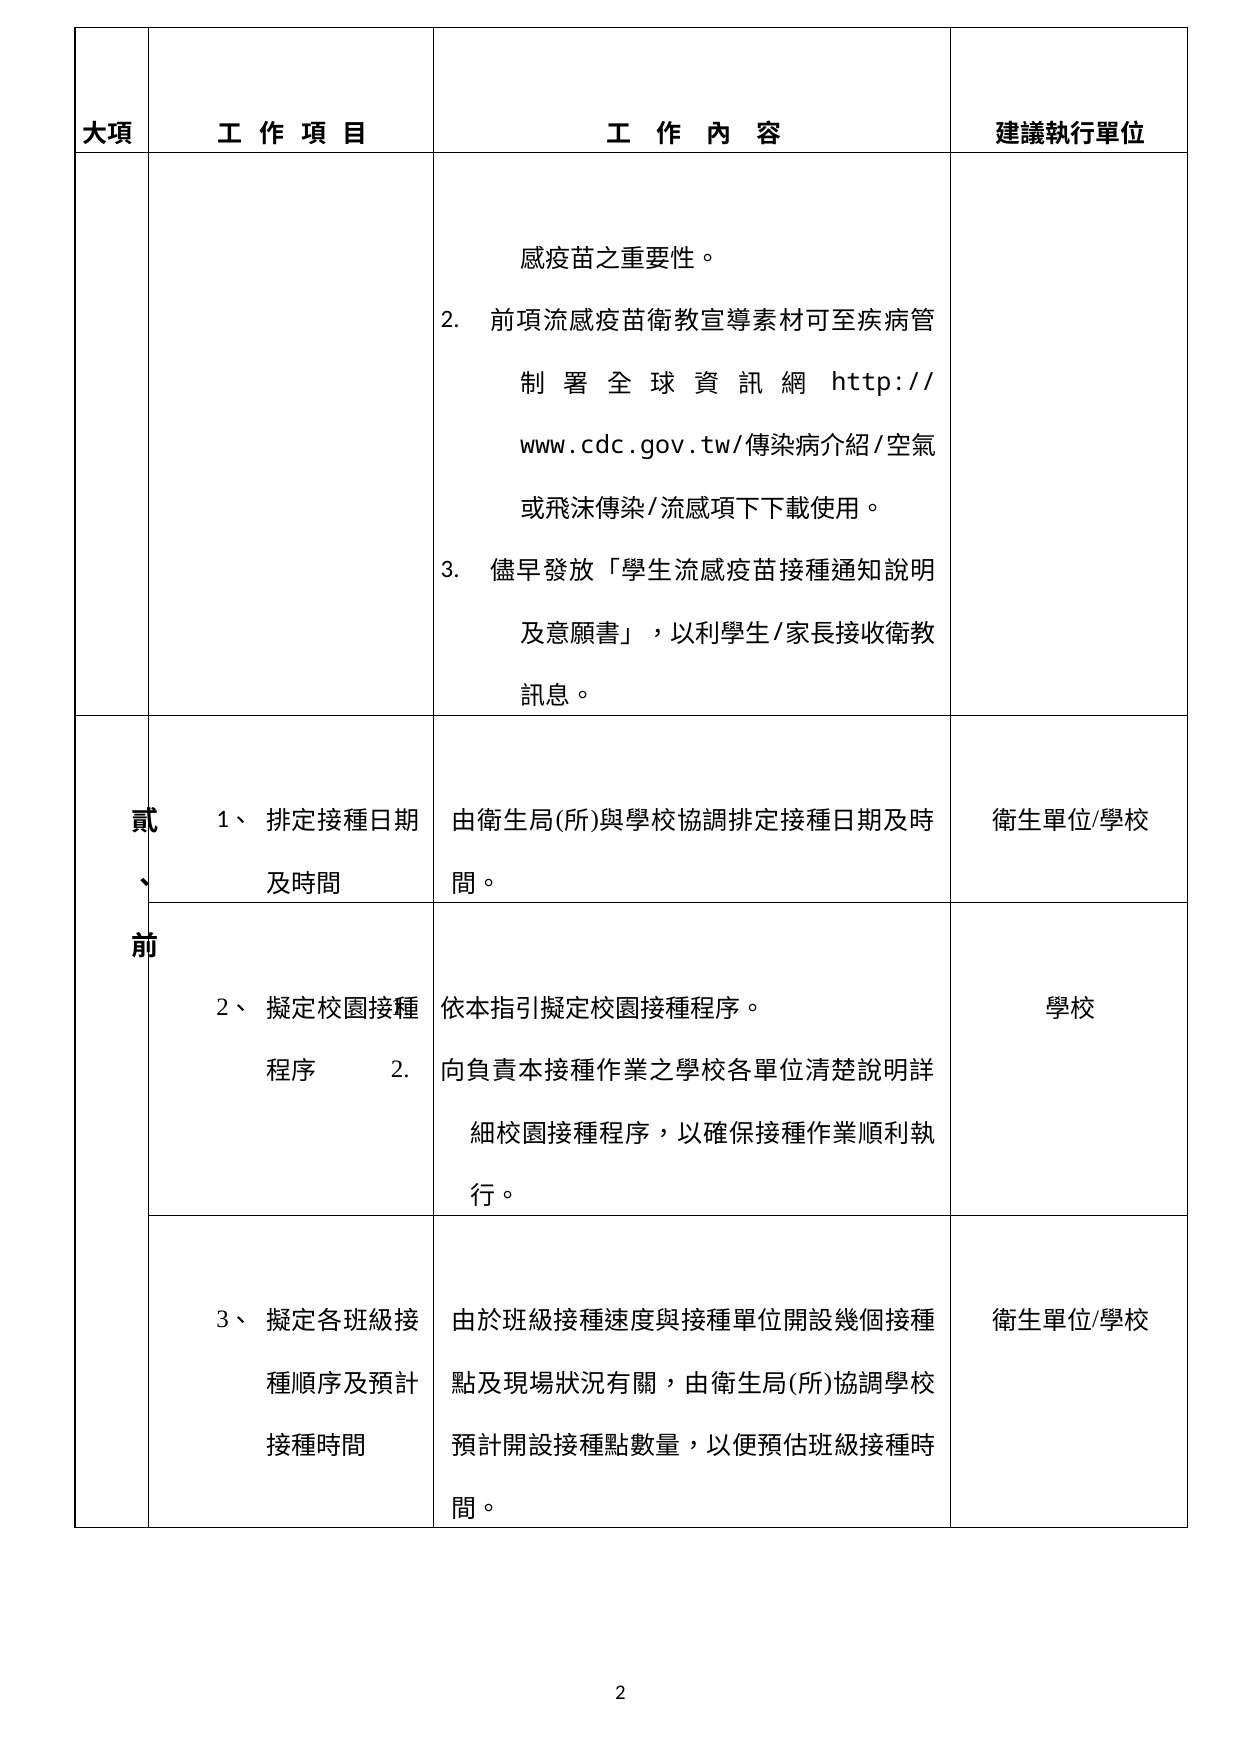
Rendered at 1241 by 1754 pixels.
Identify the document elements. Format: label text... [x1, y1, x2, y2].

table_header 建議執行單位 [951, 28, 1187, 152]
table_cell 衛生單位/學校 [951, 1216, 1187, 1527]
table_cell 排定接種日期及時間 [149, 716, 433, 902]
table_cell 由衛生局(所)與學校協調排定接種日期及時間。 [434, 716, 950, 902]
table_cell [149, 153, 433, 714]
table_cell 由於班級接種速度與接種單位開設幾個接種點及現場狀況有關，由衛生局(所)協調學校預計開設接種點數量，以便預估班級接種時間。 [434, 1216, 950, 1527]
table_cell 建議可運用班務時間對學生進行流感疫苗衛教宣導，使學生充分瞭解接種流感疫苗之重要性。 前項流感疫苗衛教宣導素材可至疾病管制署全球資訊網http://www.cdc.gov.tw/傳染病介紹/空氣或飛沫傳染/流感項下下載使用。 儘早發放「學生流感疫苗接種通知說明及意願書」，以利學生/家長接收衛教訊息。 [434, 153, 950, 714]
table_cell 衛生單位/學校 [951, 716, 1187, 902]
table_header 工作項目 [149, 28, 433, 152]
table_cell [951, 153, 1187, 714]
table_cell 學校 [951, 903, 1187, 1214]
table_header 工作內容 [434, 28, 950, 152]
table_cell 擬定各班級接種順序及預計接種時間 [149, 1216, 433, 1527]
table_header 大項 [76, 28, 148, 152]
table_cell 擬定校園接種程序 [149, 903, 433, 1214]
table_cell 前置作業 [76, 716, 148, 1527]
table_cell 流感疫苗接種作業統籌及衛教宣導 [76, 153, 148, 714]
table_cell 依本指引擬定校園接種程序。 向負責本接種作業之學校各單位清楚說明詳細校園接種程序，以確保接種作業順利執行。 [434, 903, 950, 1214]
